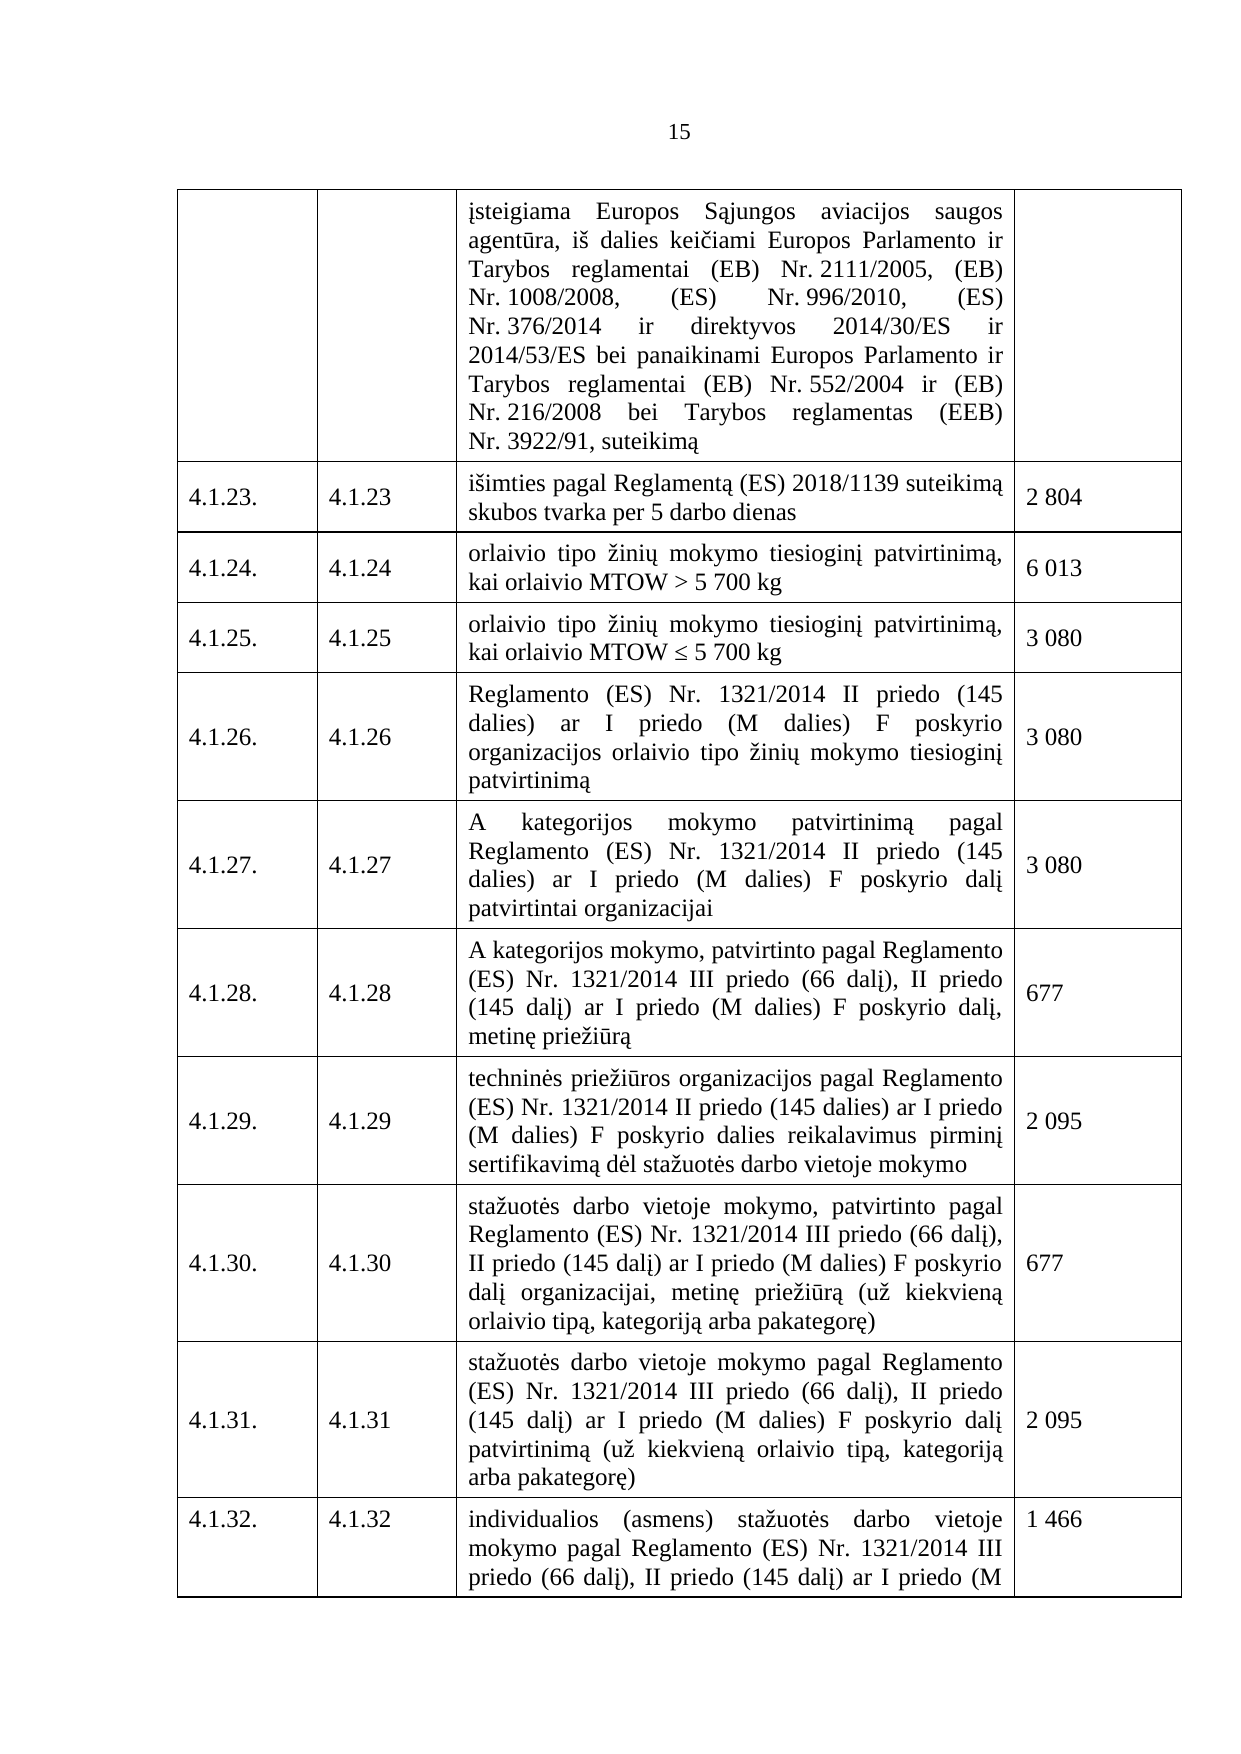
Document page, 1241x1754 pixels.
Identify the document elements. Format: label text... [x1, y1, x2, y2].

table_cell 4.1.28. [178, 929, 317, 1056]
table_cell A kategorijos mokymo patvirtinimą pagal Reglamento (ES) Nr. 1321/2014 II priedo (145 dalies) ar I priedo (M dalies) F poskyrio dalį patvirtintai organizacijai [457, 801, 1014, 928]
table_cell A kategorijos mokymo, patvirtinto pagal Reglamento (ES) Nr. 1321/2014 III priedo (66 dalį), II priedo (145 dalį) ar I priedo (M dalies) F poskyrio dalį, metinę priežiūrą [457, 929, 1014, 1056]
table_cell 4.1.32. [178, 1498, 317, 1596]
table_cell stažuotės darbo vietoje mokymo, patvirtinto pagal Reglamento (ES) Nr. 1321/2014 III priedo (66 dalį), II priedo (145 dalį) ar I priedo (M dalies) F poskyrio dalį organizacijai, metinę priežiūrą (už kiekvieną orlaivio tipą, kategoriją arba pakategorę) [457, 1185, 1014, 1341]
table_cell 677 [1015, 1185, 1181, 1341]
table_cell 4.1.32 [318, 1498, 456, 1596]
table_cell 4.1.30 [318, 1185, 456, 1341]
table_cell stažuotės darbo vietoje mokymo pagal Reglamento (ES) Nr. 1321/2014 III priedo (66 dalį), II priedo (145 dalį) ar I priedo (M dalies) F poskyrio dalį patvirtinimą (už kiekvieną orlaivio tipą, kategoriją arba pakategorę) [457, 1342, 1014, 1497]
table_cell 4.1.29. [178, 1057, 317, 1184]
table_cell orlaivio tipo žinių mokymo tiesioginį patvirtinimą, kai orlaivio MTOW > 5 700 kg [457, 533, 1014, 602]
table_cell 4.1.23. [178, 462, 317, 531]
table_cell techninės priežiūros organizacijos pagal Reglamento (ES) Nr. 1321/2014 II priedo (145 dalies) ar I priedo (M dalies) F poskyrio dalies reikalavimus pirminį sertifikavimą dėl stažuotės darbo vietoje mokymo [457, 1057, 1014, 1184]
table_cell 2 095 [1015, 1342, 1181, 1497]
table_cell 1 466 [1015, 1498, 1181, 1596]
table_cell 6 013 [1015, 533, 1181, 602]
table_cell 4.1.26 [318, 673, 456, 800]
table_cell 3 080 [1015, 673, 1181, 800]
table_cell 4.1.25. [178, 603, 317, 672]
table_cell 3 080 [1015, 603, 1181, 672]
table_cell 4.1.23 [318, 462, 456, 531]
table_cell įsteigiama Europos Sąjungos aviacijos saugos agentūra, iš dalies keičiami Europos Parlamento ir Tarybos reglamentai (EB) Nr. 2111/2005, (EB) Nr. 1008/2008, (ES) Nr. 996/2010, (ES) Nr. 376/2014 ir direktyvos 2014/30/ES ir 2014/53/ES bei panaikinami Europos Parlamento ir Tarybos reglamentai (EB) Nr. 552/2004 ir (EB) Nr. 216/2008 bei Tarybos reglamentas (EEB) Nr. 3922/91, suteikimą [457, 190, 1014, 461]
table_cell 2 804 [1015, 462, 1181, 531]
table_cell 4.1.24. [178, 533, 317, 602]
table_cell 4.1.30. [178, 1185, 317, 1341]
table_cell 4.1.29 [318, 1057, 456, 1184]
table_cell [1015, 190, 1181, 461]
table_cell 4.1.26. [178, 673, 317, 800]
table_cell 4.1.27. [178, 801, 317, 928]
table_cell orlaivio tipo žinių mokymo tiesioginį patvirtinimą, kai orlaivio MTOW ≤ 5 700 kg [457, 603, 1014, 672]
table_cell Reglamento (ES) Nr. 1321/2014 II priedo (145 dalies) ar I priedo (M dalies) F poskyrio organizacijos orlaivio tipo žinių mokymo tiesioginį patvirtinimą [457, 673, 1014, 800]
table_cell individualios (asmens) stažuotės darbo vietoje mokymo pagal Reglamento (ES) Nr. 1321/2014 III priedo (66 dalį), II priedo (145 dalį) ar I priedo (M [457, 1498, 1014, 1596]
table_cell išimties pagal Reglamentą (ES) 2018/1139 suteikimą skubos tvarka per 5 darbo dienas [457, 462, 1014, 531]
table_cell 4.1.27 [318, 801, 456, 928]
table_cell 4.1.28 [318, 929, 456, 1056]
table_cell 4.1.31 [318, 1342, 456, 1497]
table_cell 4.1.25 [318, 603, 456, 672]
table_cell 3 080 [1015, 801, 1181, 928]
table_cell 4.1.24 [318, 533, 456, 602]
table_cell [318, 190, 456, 461]
table_cell 677 [1015, 929, 1181, 1056]
table_cell 4.1.31. [178, 1342, 317, 1497]
table_cell [178, 190, 317, 461]
table_cell 2 095 [1015, 1057, 1181, 1184]
